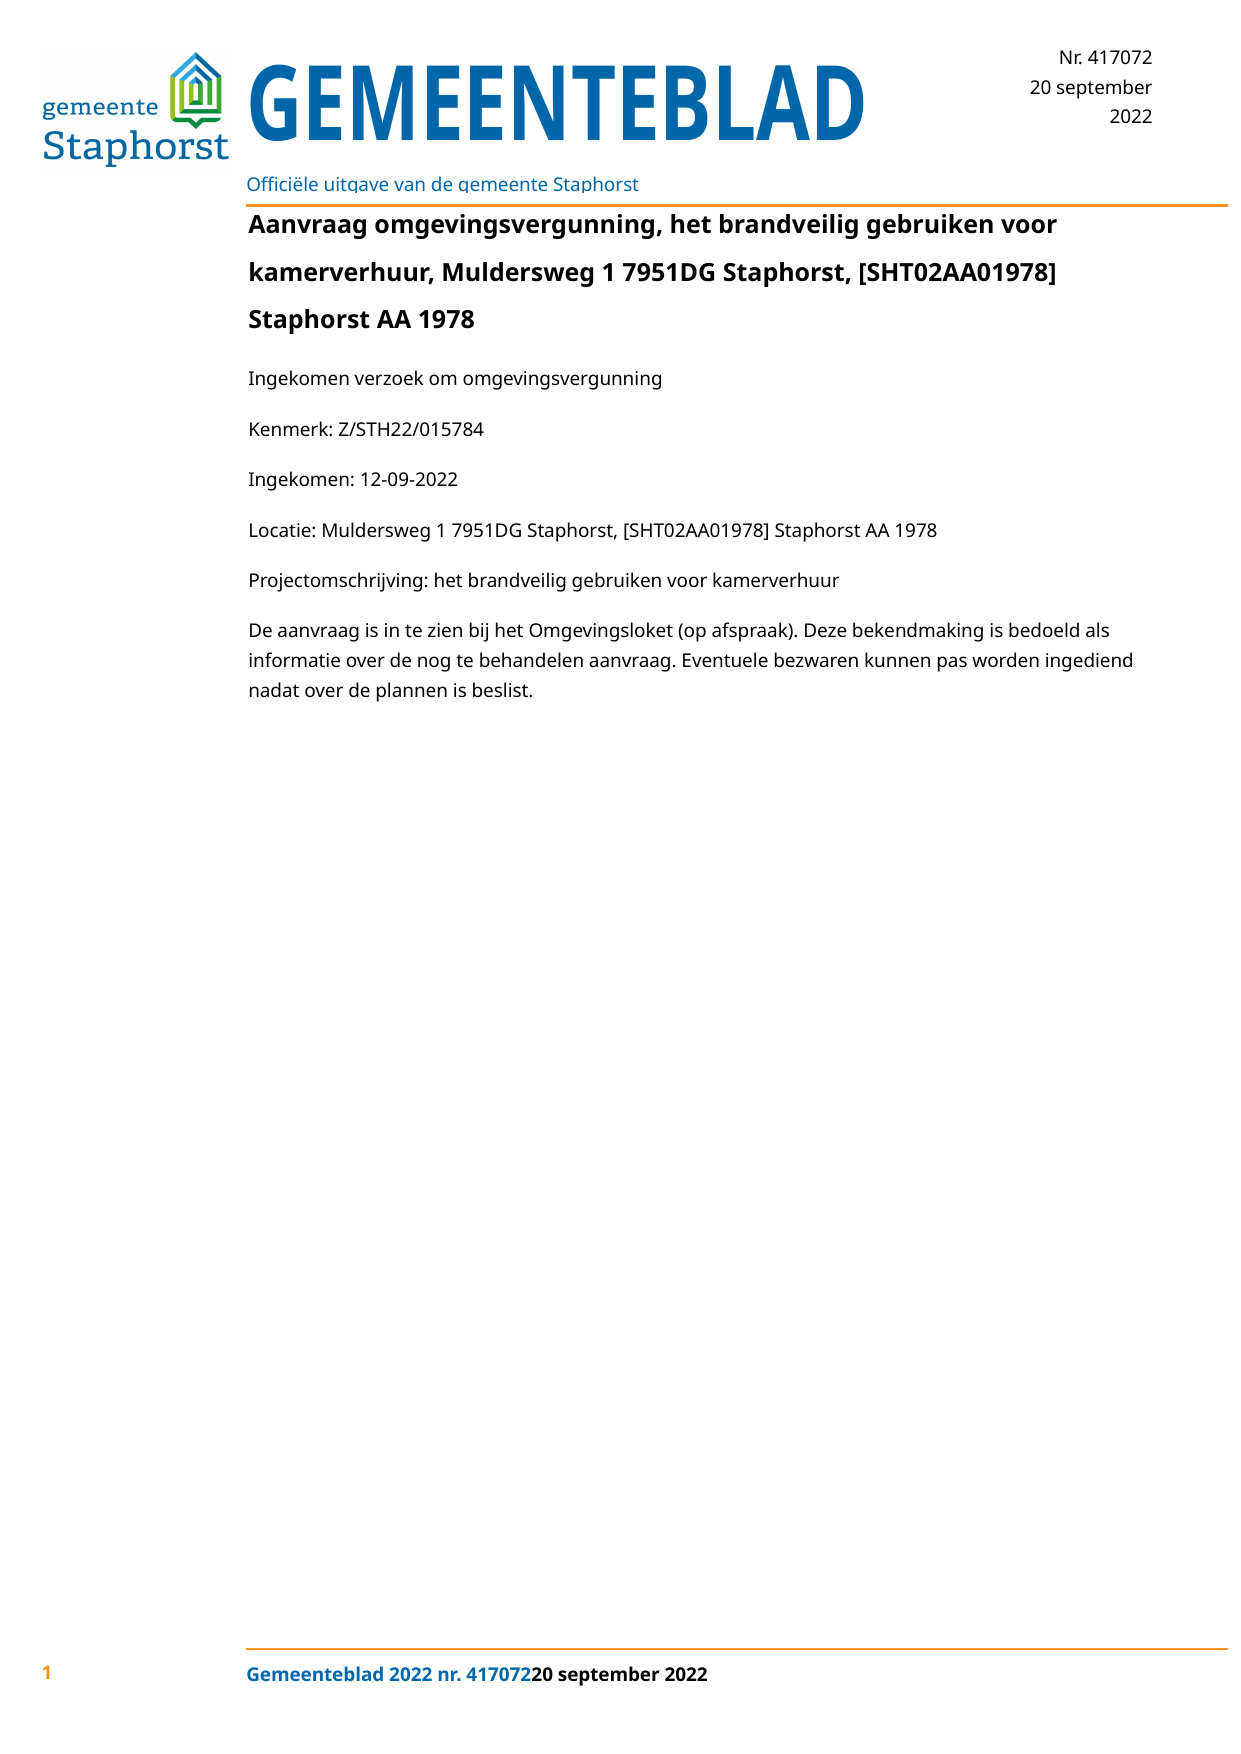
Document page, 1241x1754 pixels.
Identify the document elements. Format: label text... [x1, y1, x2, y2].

text Ingekomen: 12-09-2022 [248, 466, 1152, 492]
picture [41, 47, 231, 172]
text De aanvraag is in te zien bij het Omgevingsloket (op afspraak). Deze bekendmaking is bedoeld als informatie over de nog te behandelen aanvraag. Eventuele bezwaren kunnen pas worden ingediend nadat over de plannen is beslist. [248, 618, 1152, 702]
text Locatie: Muldersweg 1 7951DG Staphorst, [SHT02AA01978] Staphorst AA 1978 [248, 517, 1152, 542]
text Projectomschrijving: het brandveilig gebruiken voor kamerverhuur [248, 567, 1152, 593]
text Aanvraag omgevingsvergunning, het brandveilig gebruiken voor kamerverhuur, Muldersweg 1 7951DG Staphorst, [SHT02AA01978] Staphorst AA 1978 [248, 207, 1152, 336]
text Kenmerk: Z/STH22/015784 [248, 416, 1152, 442]
text Ingekomen verzoek om omgevingsvergunning [248, 366, 1152, 391]
